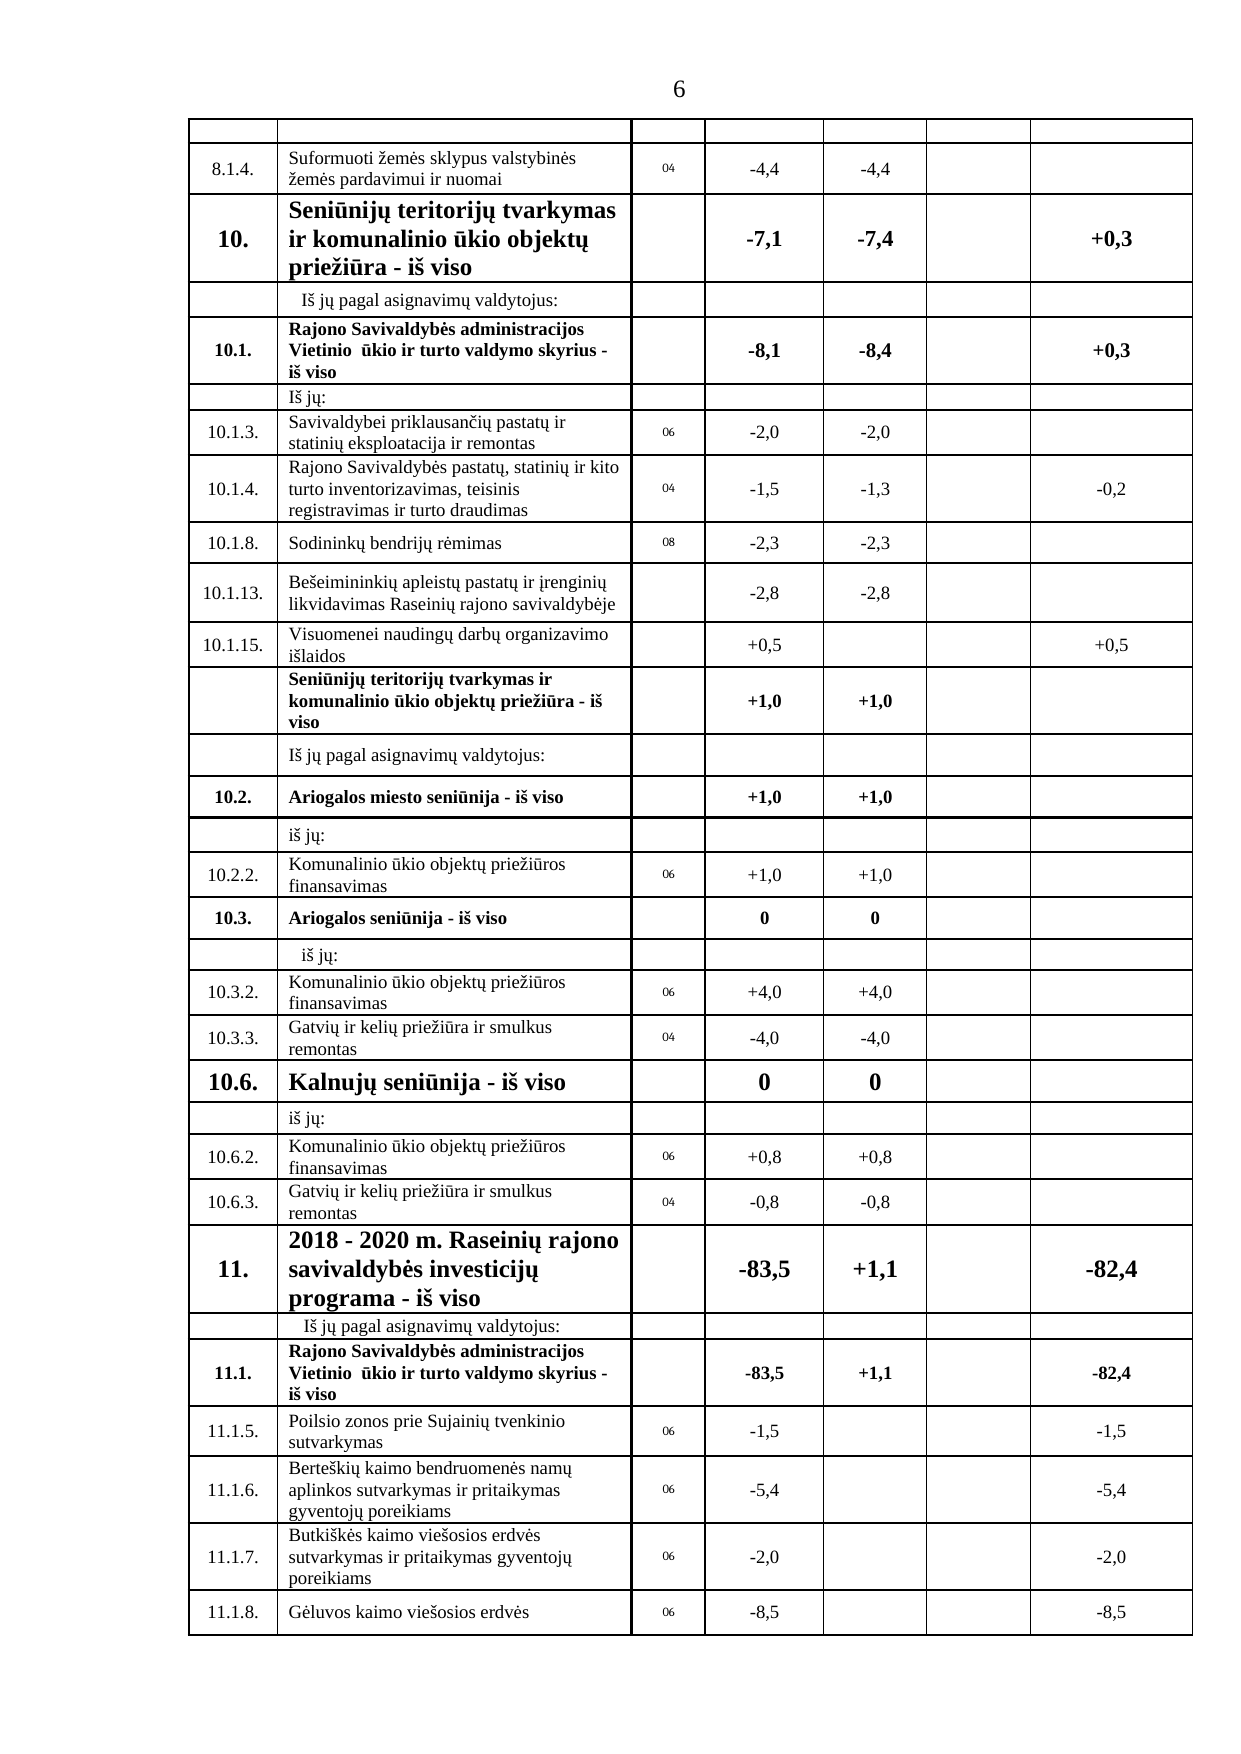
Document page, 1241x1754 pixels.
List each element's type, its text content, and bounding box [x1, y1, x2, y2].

table_cell 04 [633, 144, 704, 193]
table_cell -82,4 [1031, 1340, 1192, 1405]
table_cell [633, 1226, 704, 1312]
table_cell 10.1.8. [190, 523, 277, 562]
table_cell -83,5 [706, 1340, 823, 1405]
table_cell 11.1.6. [190, 1457, 277, 1522]
table_cell +0,8 [706, 1135, 823, 1178]
table_cell Visuomenei naudingų darbų organizavimo išlaidos [278, 623, 630, 666]
table_cell +0,5 [1031, 623, 1192, 666]
table_cell [927, 1591, 1030, 1634]
table_cell [633, 777, 704, 816]
table_cell -2,0 [706, 1524, 823, 1589]
table_cell [633, 1103, 704, 1133]
table_cell [824, 1103, 926, 1133]
table_cell Butkiškės kaimo viešosios erdvės sutvarkymas ir pritaikymas gyventojų poreikiams [278, 1524, 630, 1589]
table_cell 10.1. [190, 318, 277, 382]
table_cell iš jų: [278, 1103, 630, 1133]
table_cell 10.1.4. [190, 456, 277, 521]
table_cell [633, 1340, 704, 1405]
table_cell 11. [190, 1226, 277, 1312]
table_cell 10. [190, 195, 277, 281]
table_cell [927, 1135, 1030, 1178]
table_cell iš jų: [278, 819, 630, 851]
table_cell [1031, 735, 1192, 775]
table_cell [706, 1103, 823, 1133]
table_cell Seniūnijų teritorijų tvarkymas ir komunalinio ūkio objektų priežiūra - iš viso [278, 195, 630, 281]
table_cell +0,3 [1031, 318, 1192, 382]
table_cell +1,1 [824, 1340, 926, 1405]
table_cell 0 [824, 898, 926, 938]
table_cell -82,4 [1031, 1226, 1192, 1312]
table_cell -2,0 [1031, 1524, 1192, 1589]
table_cell +0,8 [824, 1135, 926, 1178]
table_cell -4,4 [706, 144, 823, 193]
table_cell Seniūnijų teritorijų tvarkymas ir komunalinio ūkio objektų priežiūra - iš viso [278, 668, 630, 733]
table_cell [1031, 853, 1192, 896]
table_cell [706, 819, 823, 851]
table_cell [1031, 385, 1192, 409]
table_cell [633, 1061, 704, 1101]
table_cell [633, 1314, 704, 1338]
table_cell Suformuoti žemės sklypus valstybinės žemės pardavimui ir nuomai [278, 144, 630, 193]
table_cell [824, 940, 926, 969]
table_cell [1031, 144, 1192, 193]
table_cell [927, 195, 1030, 281]
table_cell 10.3. [190, 898, 277, 938]
table_cell -8,5 [706, 1591, 823, 1634]
table_cell -2,8 [706, 564, 823, 621]
table_cell [824, 283, 926, 316]
table_cell [706, 735, 823, 775]
table_cell [278, 120, 630, 142]
table_cell 04 [633, 1180, 704, 1223]
table_cell -8,4 [824, 318, 926, 382]
table_cell [824, 735, 926, 775]
table_cell [927, 735, 1030, 775]
table_cell [1031, 1135, 1192, 1178]
table_cell [190, 668, 277, 733]
table_cell [706, 940, 823, 969]
table_cell [824, 385, 926, 409]
table_cell 11.1. [190, 1340, 277, 1405]
table_cell 10.2. [190, 777, 277, 816]
table_cell 0 [824, 1061, 926, 1101]
table_cell [633, 735, 704, 775]
table_cell +1,0 [824, 853, 926, 896]
table_cell [633, 283, 704, 316]
table_cell [633, 120, 704, 142]
table_cell iš jų: [278, 940, 630, 969]
table_cell -1,5 [1031, 1407, 1192, 1455]
table_cell +4,0 [824, 971, 926, 1014]
table_cell [1031, 411, 1192, 454]
table_cell [927, 971, 1030, 1014]
table_cell [927, 144, 1030, 193]
table_cell [927, 819, 1030, 851]
table_cell [927, 411, 1030, 454]
table_cell -2,0 [824, 411, 926, 454]
table_cell [190, 385, 277, 409]
table_cell 10.6. [190, 1061, 277, 1101]
table_cell [927, 120, 1030, 142]
table_cell -1,5 [706, 456, 823, 521]
table_cell [633, 195, 704, 281]
table_cell Bešeimininkių apleistų pastatų ir įrenginių likvidavimas Raseinių rajono savivaldybėje [278, 564, 630, 621]
table_cell Iš jų pagal asignavimų valdytojus: [278, 735, 630, 775]
table_cell 11.1.5. [190, 1407, 277, 1455]
table_cell 06 [633, 1407, 704, 1455]
table_cell -5,4 [1031, 1457, 1192, 1522]
table_cell [927, 1226, 1030, 1312]
table_cell 06 [633, 853, 704, 896]
table_cell [706, 1314, 823, 1338]
table_cell +4,0 [706, 971, 823, 1014]
table_cell Gatvių ir kelių priežiūra ir smulkus remontas [278, 1016, 630, 1059]
table_cell -0,8 [706, 1180, 823, 1223]
table_cell [190, 1314, 277, 1338]
table_cell [927, 1061, 1030, 1101]
table_cell Iš jų pagal asignavimų valdytojus: [278, 283, 630, 316]
table_cell -7,4 [824, 195, 926, 281]
table_cell [927, 1180, 1030, 1223]
table_cell [927, 668, 1030, 733]
table_cell 10.6.2. [190, 1135, 277, 1178]
table_cell [927, 318, 1030, 382]
table_cell +0,5 [706, 623, 823, 666]
table_cell 11.1.8. [190, 1591, 277, 1634]
table_cell [706, 120, 823, 142]
table_cell [1031, 1314, 1192, 1338]
table_cell [927, 523, 1030, 562]
table_cell [1031, 1061, 1192, 1101]
table_cell [1031, 819, 1192, 851]
table_cell Savivaldybei priklausančių pastatų ir statinių eksploatacija ir remontas [278, 411, 630, 454]
table_cell -5,4 [706, 1457, 823, 1522]
table_cell Rajono Savivaldybės administracijos Vietinio ūkio ir turto valdymo skyrius - iš viso [278, 318, 630, 382]
table_cell 06 [633, 1457, 704, 1522]
table_cell Gatvių ir kelių priežiūra ir smulkus remontas [278, 1180, 630, 1223]
table_cell -0,8 [824, 1180, 926, 1223]
table_cell [706, 385, 823, 409]
table_cell +0,3 [1031, 195, 1192, 281]
table_cell 10.6.3. [190, 1180, 277, 1223]
table_cell [633, 564, 704, 621]
table_cell +1,0 [824, 668, 926, 733]
table_cell 8.1.4. [190, 144, 277, 193]
table_cell [927, 1407, 1030, 1455]
table_cell -2,8 [824, 564, 926, 621]
table_cell Poilsio zonos prie Sujainių tvenkinio sutvarkymas [278, 1407, 630, 1455]
table_cell Iš jų pagal asignavimų valdytojus: [278, 1314, 630, 1338]
table_cell -1,5 [706, 1407, 823, 1455]
table_cell [633, 318, 704, 382]
table_cell 04 [633, 456, 704, 521]
table_cell 10.2.2. [190, 853, 277, 896]
table_cell Berteškių kaimo bendruomenės namų aplinkos sutvarkymas ir pritaikymas gyventojų poreikiams [278, 1457, 630, 1522]
table_cell [927, 940, 1030, 969]
table_cell Rajono Savivaldybės administracijos Vietinio ūkio ir turto valdymo skyrius - iš viso [278, 1340, 630, 1405]
table_cell -2,3 [824, 523, 926, 562]
table_cell [633, 668, 704, 733]
table_cell [927, 283, 1030, 316]
table_cell -8,5 [1031, 1591, 1192, 1634]
table_cell [927, 1524, 1030, 1589]
table_cell 06 [633, 1524, 704, 1589]
table_cell [1031, 120, 1192, 142]
table_cell [824, 1524, 926, 1589]
table_cell [927, 385, 1030, 409]
table_cell Komunalinio ūkio objektų priežiūros finansavimas [278, 1135, 630, 1178]
table_cell [1031, 777, 1192, 816]
table_cell 06 [633, 1135, 704, 1178]
table_cell [927, 853, 1030, 896]
table_cell [190, 120, 277, 142]
table_cell [1031, 668, 1192, 733]
table_cell +1,0 [706, 668, 823, 733]
table_cell [190, 283, 277, 316]
table_cell +1,1 [824, 1226, 926, 1312]
table_cell 10.3.3. [190, 1016, 277, 1059]
table_cell Komunalinio ūkio objektų priežiūros finansavimas [278, 853, 630, 896]
table_cell 0 [706, 898, 823, 938]
table_cell [1031, 283, 1192, 316]
table_cell [927, 1457, 1030, 1522]
table_cell [190, 1103, 277, 1133]
table_cell [633, 819, 704, 851]
table_cell -1,3 [824, 456, 926, 521]
table_cell [190, 735, 277, 775]
table_cell 06 [633, 411, 704, 454]
table_cell -0,2 [1031, 456, 1192, 521]
table_cell [1031, 1180, 1192, 1223]
table_cell [927, 1016, 1030, 1059]
table_cell 2018 - 2020 m. Raseinių rajono savivaldybės investicijų programa - iš viso [278, 1226, 630, 1312]
table_cell [1031, 1016, 1192, 1059]
table_cell [824, 1457, 926, 1522]
table_cell -83,5 [706, 1226, 823, 1312]
table_cell [1031, 564, 1192, 621]
table_cell -4,0 [824, 1016, 926, 1059]
table_cell Ariogalos miesto seniūnija - iš viso [278, 777, 630, 816]
table_cell [1031, 523, 1192, 562]
table_cell 08 [633, 523, 704, 562]
table_cell Gėluvos kaimo viešosios erdvės [278, 1591, 630, 1634]
table_cell Iš jų: [278, 385, 630, 409]
table_cell 06 [633, 1591, 704, 1634]
table_cell [927, 1103, 1030, 1133]
table_cell -8,1 [706, 318, 823, 382]
table_cell -4,4 [824, 144, 926, 193]
table_cell [706, 283, 823, 316]
table_cell [927, 1340, 1030, 1405]
table_cell Kalnujų seniūnija - iš viso [278, 1061, 630, 1101]
table_cell +1,0 [824, 777, 926, 816]
table_cell 10.1.3. [190, 411, 277, 454]
table_cell [824, 1591, 926, 1634]
table_cell [633, 385, 704, 409]
table_cell -4,0 [706, 1016, 823, 1059]
table_cell [1031, 898, 1192, 938]
table_cell Rajono Savivaldybės pastatų, statinių ir kito turto inventorizavimas, teisinis registravimas ir turto draudimas [278, 456, 630, 521]
table_cell +1,0 [706, 777, 823, 816]
table_cell [633, 898, 704, 938]
table_cell Sodininkų bendrijų rėmimas [278, 523, 630, 562]
table_cell [824, 1314, 926, 1338]
table_cell [1031, 1103, 1192, 1133]
table_cell 10.3.2. [190, 971, 277, 1014]
table_cell [927, 564, 1030, 621]
table_cell 11.1.7. [190, 1524, 277, 1589]
table_cell [824, 120, 926, 142]
table_cell -2,0 [706, 411, 823, 454]
table_cell 06 [633, 971, 704, 1014]
table_cell [927, 1314, 1030, 1338]
table_cell -2,3 [706, 523, 823, 562]
table_cell 0 [706, 1061, 823, 1101]
table_cell [824, 819, 926, 851]
table_cell Ariogalos seniūnija - iš viso [278, 898, 630, 938]
table_cell 10.1.15. [190, 623, 277, 666]
table_cell 04 [633, 1016, 704, 1059]
table_cell [633, 623, 704, 666]
table_cell [824, 1407, 926, 1455]
table_cell +1,0 [706, 853, 823, 896]
table_cell [1031, 940, 1192, 969]
table_cell [927, 898, 1030, 938]
table_cell [927, 623, 1030, 666]
table_cell -7,1 [706, 195, 823, 281]
table_cell [190, 940, 277, 969]
table_cell [927, 777, 1030, 816]
table_cell Komunalinio ūkio objektų priežiūros finansavimas [278, 971, 630, 1014]
table_cell 10.1.13. [190, 564, 277, 621]
table_cell [190, 819, 277, 851]
table_cell [824, 623, 926, 666]
table_cell [633, 940, 704, 969]
table_cell [927, 456, 1030, 521]
table_cell [1031, 971, 1192, 1014]
